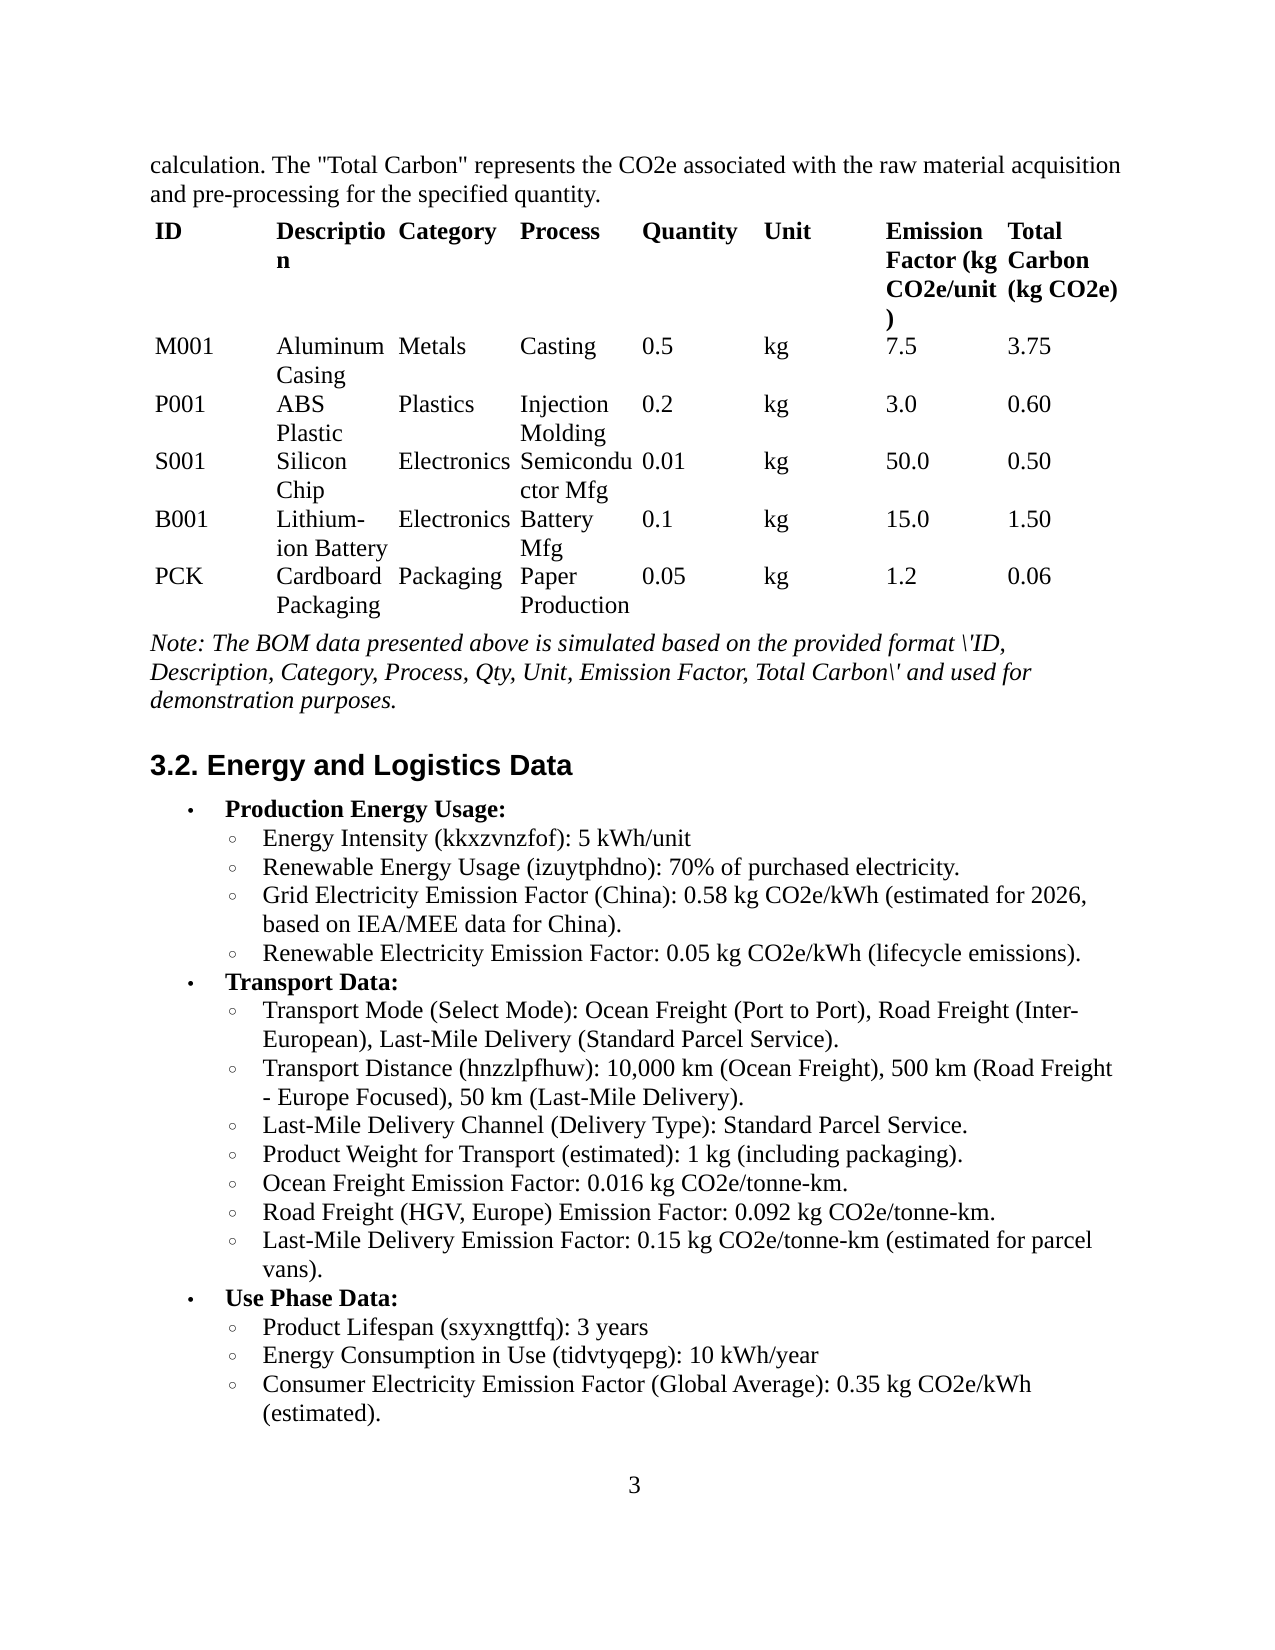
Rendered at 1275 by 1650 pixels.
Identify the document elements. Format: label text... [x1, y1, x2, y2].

table_cell Semiconductor Mfg [516, 446, 637, 504]
list Consumer Electricity Emission Factor (Global Average): 0.35 kg CO2e/kWh (estimated). [225, 1369, 1125, 1427]
text Note: The BOM data presented above is simulated based on the provided format \'ID, Description, Category, Process, Qty, Unit, Emission Factor, Total Carbon\' and used for demonstration purposes. [150, 628, 1125, 714]
table_cell Paper Production [516, 561, 637, 619]
list Energy Consumption in Use (tidvtyqepg): 10 kWh/year [225, 1340, 1125, 1369]
table_cell ABS Plastic [272, 389, 394, 446]
list Product Weight for Transport (estimated): 1 kg (including packaging). [225, 1139, 1125, 1168]
table_cell PCK [150, 561, 272, 619]
table_cell Silicon Chip [272, 446, 394, 504]
table_cell 0.50 [1003, 446, 1125, 504]
list Transport Distance (hnzzlpfhuw): 10,000 km (Ocean Freight), 500 km (Road Freight - Europe Focused), 50 km (Last-Mile Delivery). [225, 1053, 1125, 1110]
table_cell B001 [150, 504, 272, 561]
table_cell 0.01 [638, 446, 759, 504]
table_cell 0.06 [1003, 561, 1125, 619]
table_cell Injection Molding [516, 389, 637, 446]
table_cell Lithium-ion Battery [272, 504, 394, 561]
table_cell kg [759, 331, 881, 389]
list Last-Mile Delivery Channel (Delivery Type): Standard Parcel Service. [225, 1110, 1125, 1139]
table_header Emission Factor (kg CO2e/unit) [881, 216, 1003, 331]
table_cell M001 [150, 331, 272, 389]
list Production Energy Usage: [187, 794, 1125, 823]
list Last-Mile Delivery Emission Factor: 0.15 kg CO2e/tonne-km (estimated for parcel vans). [225, 1225, 1125, 1283]
list Grid Electricity Emission Factor (China): 0.58 kg CO2e/kWh (estimated for 2026, based on IEA/MEE data for China). [225, 880, 1125, 938]
table_cell Packaging [394, 561, 516, 619]
table_header Total Carbon (kg CO2e) [1003, 216, 1125, 331]
table_cell 15.0 [881, 504, 1003, 561]
text calculation. The "Total Carbon" represents the CO2e associated with the raw material acquisition and pre-processing for the specified quantity. [150, 150, 1125, 207]
table_cell 0.5 [638, 331, 759, 389]
table_cell kg [759, 389, 881, 446]
table_cell 50.0 [881, 446, 1003, 504]
table_cell Electronics [394, 504, 516, 561]
table_cell 0.60 [1003, 389, 1125, 446]
table_cell 3.75 [1003, 331, 1125, 389]
table_cell 0.05 [638, 561, 759, 619]
table_cell Plastics [394, 389, 516, 446]
table_cell S001 [150, 446, 272, 504]
table_header Description [272, 216, 394, 331]
table_cell Electronics [394, 446, 516, 504]
table_cell 1.50 [1003, 504, 1125, 561]
list Transport Mode (Select Mode): Ocean Freight (Port to Port), Road Freight (Inter-European), Last-Mile Delivery (Standard Parcel Service). [225, 995, 1125, 1053]
table_header Unit [759, 216, 881, 331]
table_cell kg [759, 561, 881, 619]
table_cell Aluminum Casing [272, 331, 394, 389]
list Road Freight (HGV, Europe) Emission Factor: 0.092 kg CO2e/tonne-km. [225, 1197, 1125, 1225]
list Product Lifespan (sxyxngttfq): 3 years [225, 1312, 1125, 1340]
table_cell Metals [394, 331, 516, 389]
list Renewable Energy Usage (izuytphdno): 70% of purchased electricity. [225, 852, 1125, 880]
table_cell 7.5 [881, 331, 1003, 389]
table_cell 3.0 [881, 389, 1003, 446]
table_cell kg [759, 446, 881, 504]
list Transport Data: [187, 967, 1125, 995]
table_cell Casting [516, 331, 637, 389]
table_cell kg [759, 504, 881, 561]
table_header Category [394, 216, 516, 331]
table_header Process [516, 216, 637, 331]
subtitle 3.2. Energy and Logistics Data [150, 748, 1125, 782]
table_header ID [150, 216, 272, 331]
list Use Phase Data: [187, 1283, 1125, 1312]
list Renewable Electricity Emission Factor: 0.05 kg CO2e/kWh (lifecycle emissions). [225, 938, 1125, 967]
table_cell Cardboard Packaging [272, 561, 394, 619]
table_cell Battery Mfg [516, 504, 637, 561]
table_cell 0.1 [638, 504, 759, 561]
table_cell P001 [150, 389, 272, 446]
table_header Quantity [638, 216, 759, 331]
list Energy Intensity (kkxzvnzfof): 5 kWh/unit [225, 823, 1125, 852]
list Ocean Freight Emission Factor: 0.016 kg CO2e/tonne-km. [225, 1168, 1125, 1197]
table_cell 1.2 [881, 561, 1003, 619]
table_cell 0.2 [638, 389, 759, 446]
